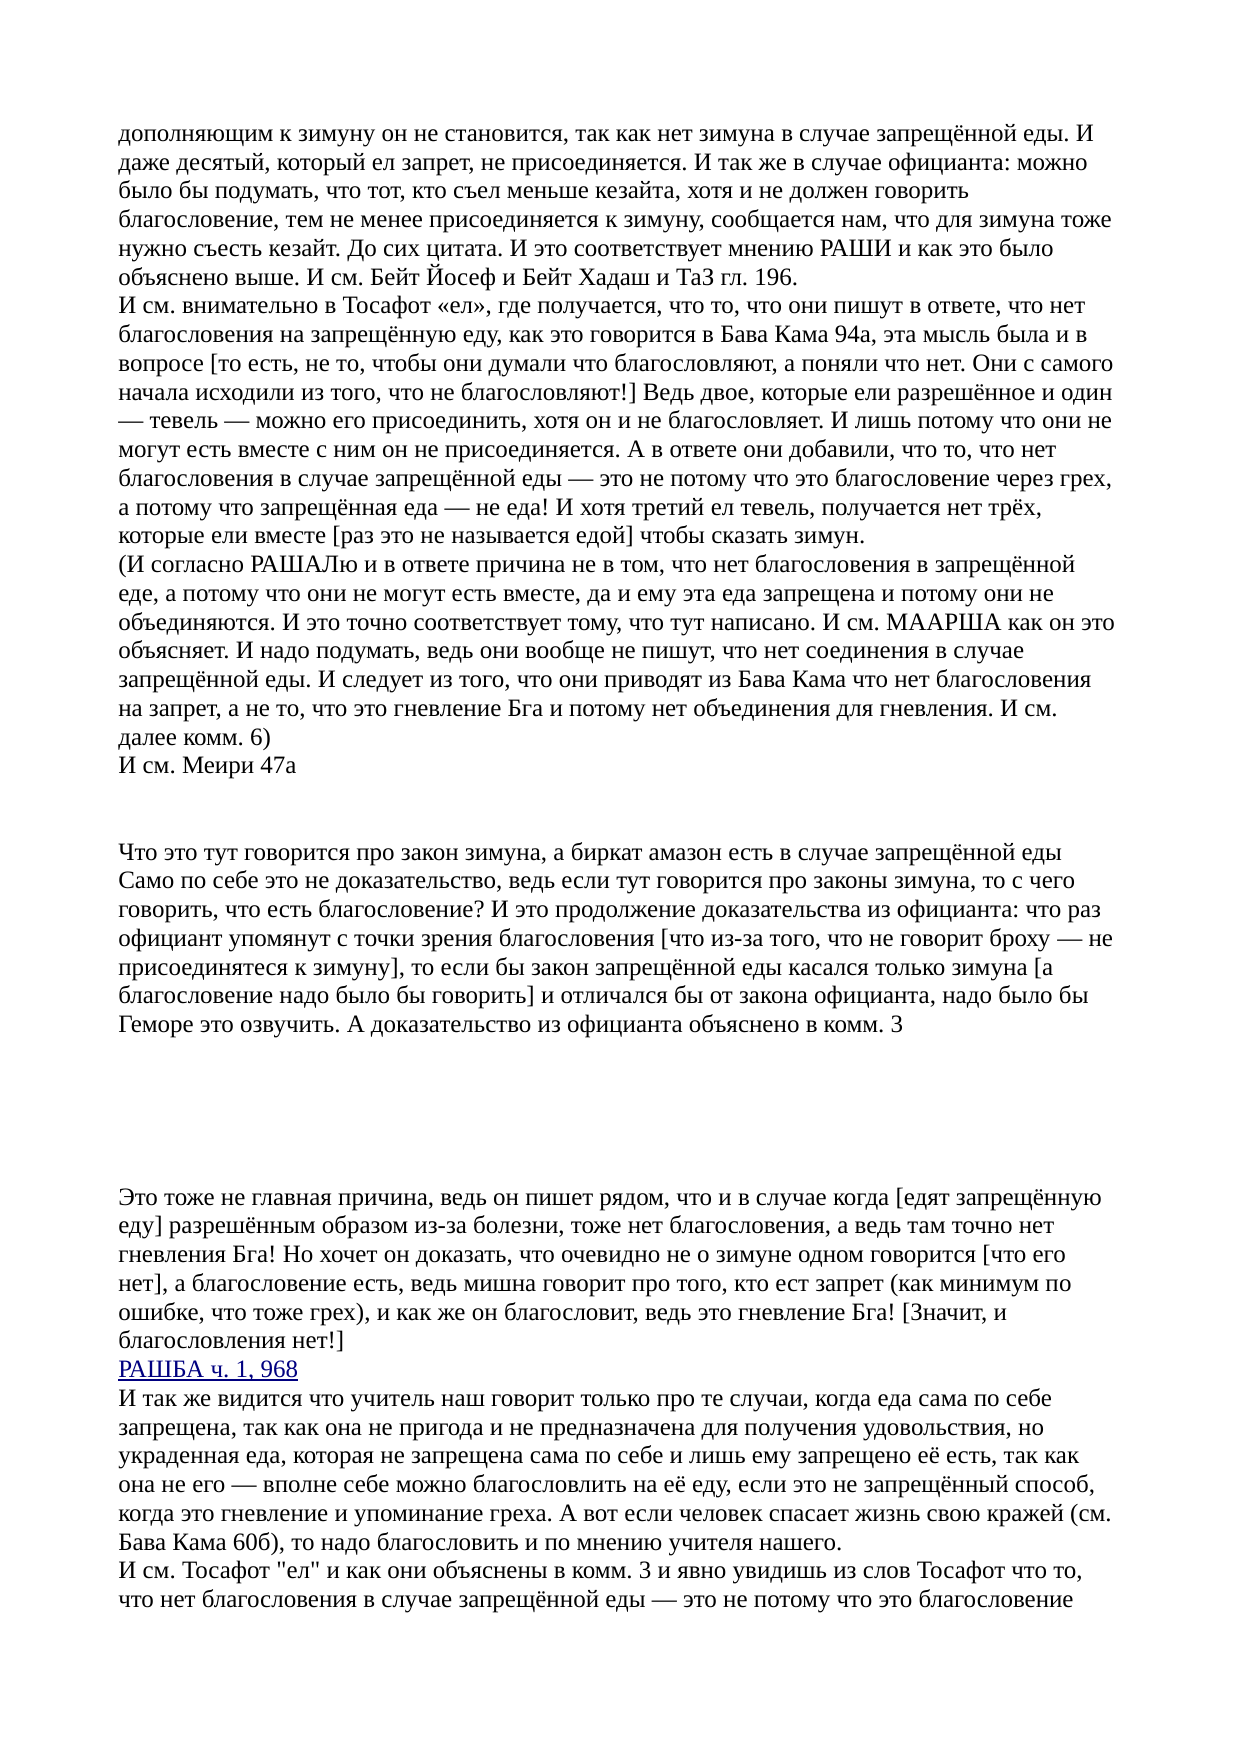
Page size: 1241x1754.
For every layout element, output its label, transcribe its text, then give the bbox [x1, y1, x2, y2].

text Что это тут говорится про закон зимуна, а биркат амазон есть в случае запрещённой еды [118, 549, 1122, 578]
text И см. внимательно в Тосафот «ел», где получается, что то, что они пишут в ответе, что нет благословения на запрещённую еду, как это говорится в Бава Кама 94а, эта мысль была и в вопросе [то есть, не то, чтобы они думали что благословляют, а поняли что нет. Они с самого начала исходили из того, что не благословляют!] Ведь двое, которые ели разрешённое и один — тевель — можно его присоединить, хотя он и не благословляет. И лишь потому что они не могут есть вместе с ним он не присоединяется. А в ответе они добавили, что то, что нет благословения в случае запрещённой еды — это не потому что это благословение через грех, а потому что запрещённая еда — не еда! И хотя третий ел тевель, получается нет трёх, которые ели вместе [раз это не называется едой] чтобы сказать зимун. [118, 118, 1122, 262]
text И см. Меири 47а [118, 463, 1122, 492]
text РАШБА ч. 1, 968 [118, 1067, 1122, 1096]
text Само по себе это не доказательство, ведь если тут говорится про законы зимуна, то с чего говорить, что есть благословение? И это продолжение доказательства из официанта: что раз официант упомянут с точки зрения благословения [что из-за того, что не говорит броху — не присоединятеся к зимуну], то если бы закон запрещённой еды касался только зимуна [а благословение надо было бы говорить] и отличался бы от закона официанта, надо было бы Геморе это озвучить. А доказательство из официанта объяснено в комм. 3 [118, 578, 1122, 751]
text И см. Тосафот "ел" и как они объяснены в комм. 3 и явно увидишь из слов Тосафот что то, что нет благословения в случае запрещённой еды — это не потому что это благословение через грех, а потому что это не еда и это похоже на слова учителя нашего, что удовольствие от запрета — это не удовольствие, на которое надо благословлять. И так они объяснили тот отрывок из Бава Кама, что даже еда краденного это не еда, достойная благословения. И см. там, что они не пишут в Бава Каме «и отделил от неё халу» и говорят только о благословении за удовольствие. И по их объяснению то, что сказано «это не благословение, а гневление» значит не только что не стоит на это благословлять, так как это не подобающая еда и удовольствие, но и что это гневление. Однако по варианту с «и отделил от неё халу» имеетс ввиду, что не надо благословлять так как сделал грех или как РОШ, что надо благословлить, но это гневление. И см. Мишна Брура 196к4 и ответы БаХ новые 1. [118, 1268, 1122, 1584]
text Это тоже не главная причина, ведь он пишет рядом, что и в случае когда [едят запрещённую еду] разрешённым образом из-за болезни, тоже нет благословения, а ведь там точно нет гневления Бга! Но хочет он доказать, что очевидно не о зимуне одном говорится [что его нет], а благословение есть, ведь мишна говорит про того, кто ест запрет (как минимум по ошибке, что тоже грех), и как же он благословит, ведь это гневление Бга! [Значит, и благословления нет!] [118, 894, 1122, 1067]
text И так же видится что учитель наш говорит только про те случаи, когда еда сама по себе запрещена, так как она не пригода и не предназначена для получения удовольствия, но украденная еда, которая не запрещена сама по себе и лишь ему запрещено её есть, так как она не его — вполне себе можно благословлить на её еду, если это не запрещённый способ, когда это гневление и упоминание греха. А вот если человек спасает жизнь свою кражей (см. Бава Кама 60б), то надо благословить и по мнению учителя нашего. [118, 1096, 1122, 1268]
text (И согласно РАШАЛю и в ответе причина не в том, что нет благословения в запрещённой еде, а потому что они не могут есть вместе, да и ему эта еда запрещена и потому они не объединяются. И это точно соответствует тому, что тут написано. И см. МААРША как он это объясняет. И надо подумать, ведь они вообще не пишут, что нет соединения в случае запрещённой еды. И следует из того, что они приводят из Бава Кама что нет благословения на запрет, а не то, что это гневление Бга и потому нет объединения для гневления. И см. далее комм. 6) [118, 262, 1122, 463]
